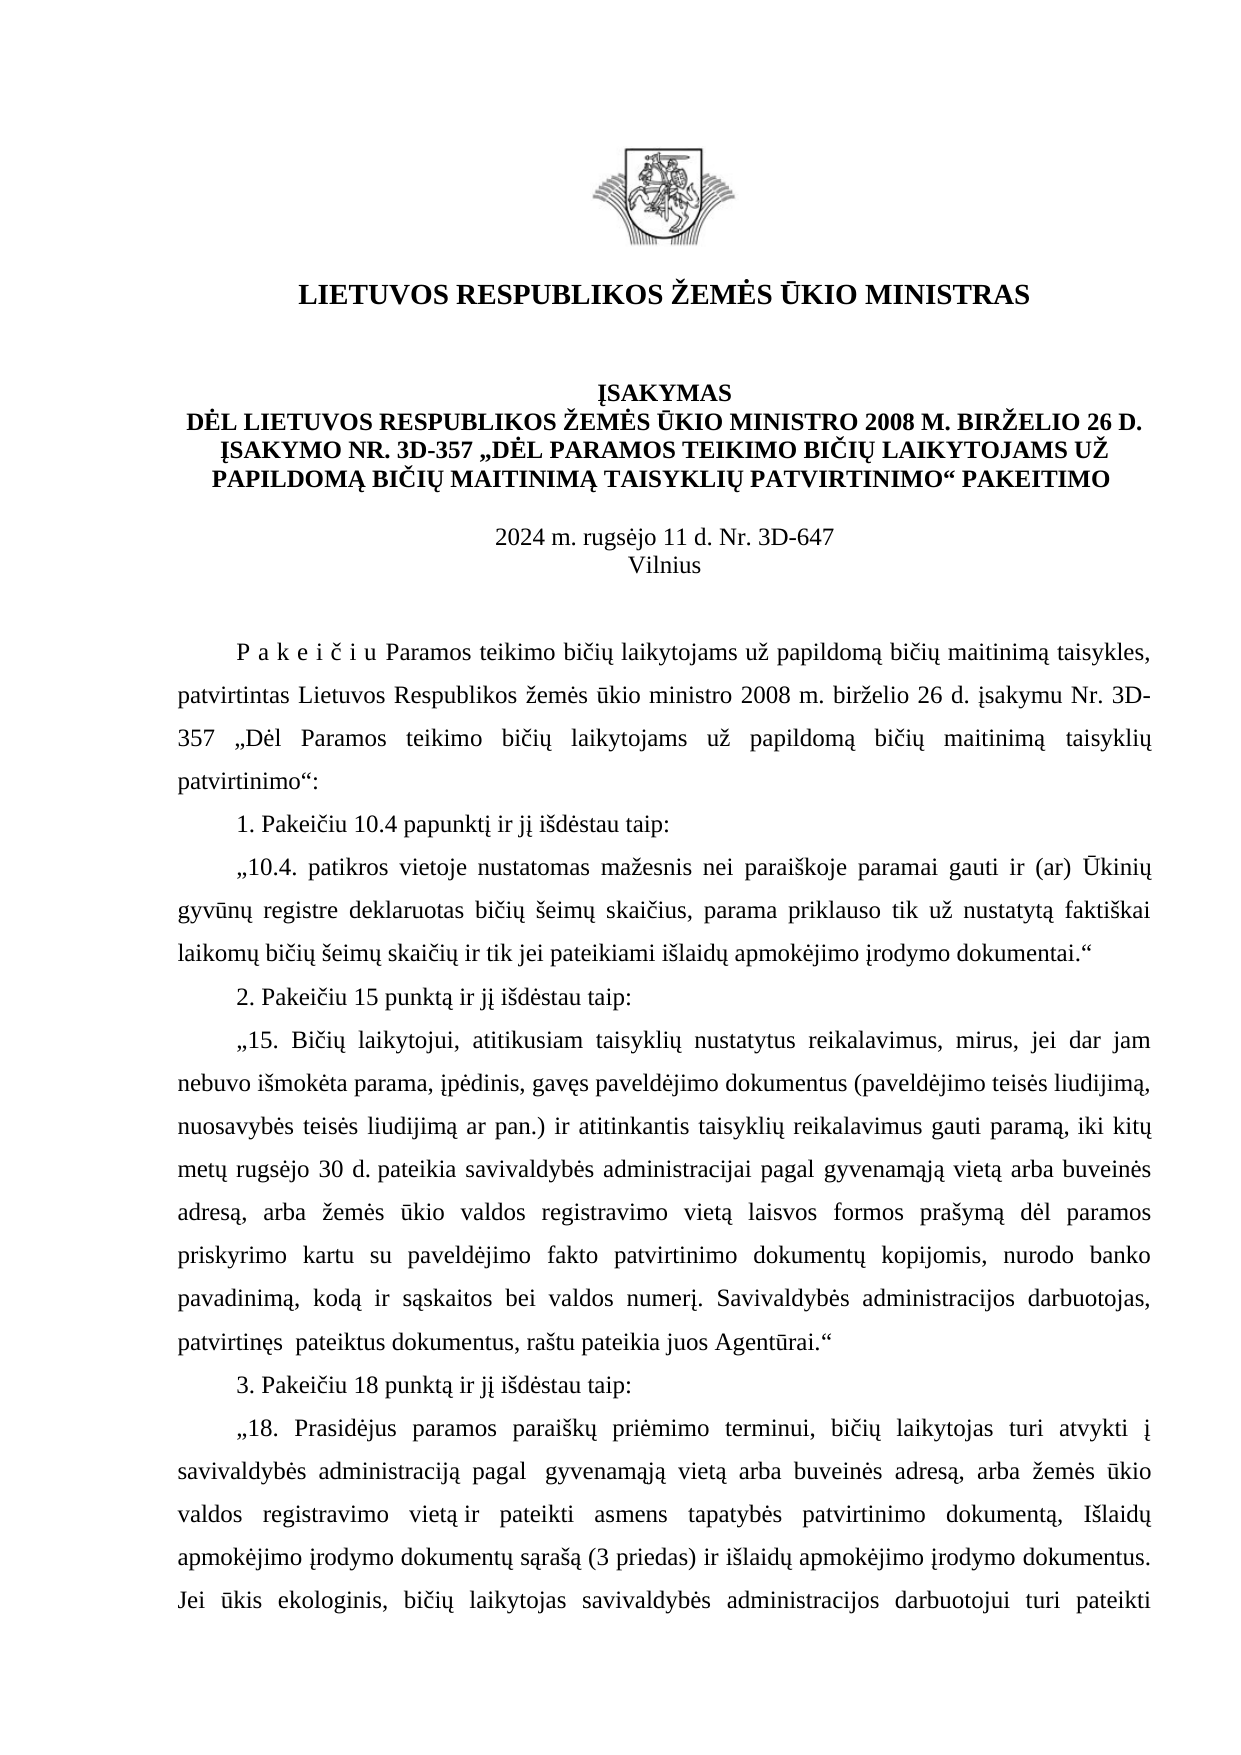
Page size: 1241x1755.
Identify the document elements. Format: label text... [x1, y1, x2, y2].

text P a k e i č i u Paramos teikimo bičių laikytojams už papildomą bičių maitinimą taisykles, patvirtintas Lietuvos Respublikos žemės ūkio ministro 2008 m. birželio 26 d. įsakymu Nr. 3D-357 „Dėl Paramos teikimo bičių laikytojams už papildomą bičių maitinimą taisyklių patvirtinimo“: [177, 637, 1152, 795]
text 1. Pakeičiu 10.4 papunktį ir jį išdėstau taip: [177, 809, 1152, 838]
text „18. Prasidėjus paramos paraiškų priėmimo terminui, bičių laikytojas turi atvykti į savivaldybės administraciją pagal gyvenamąją vietą arba buveinės adresą, arba žemės ūkio valdos registravimo vietą ir pateikti asmens tapatybės patvirtinimo dokumentą, Išlaidų apmokėjimo įrodymo dokumentų sąrašą (3 priedas) ir išlaidų apmokėjimo įrodymo dokumentus. Jei ūkis ekologinis, bičių laikytojas savivaldybės administracijos darbuotojui turi pateikti [177, 1413, 1152, 1614]
text 2. Pakeičiu 15 punktą ir jį išdėstau taip: [177, 982, 1152, 1010]
text LIETUVOS RESPUBLIKOS ŽEMĖS ŪKIO MINISTRAS [177, 277, 1152, 311]
text „10.4. patikros vietoje nustatomas mažesnis nei paraiškoje paramai gauti ir (ar) Ūkinių gyvūnų registre deklaruotas bičių šeimų skaičius, parama priklauso tik už nustatytą faktiškai laikomų bičių šeimų skaičių ir tik jei pateikiami išlaidų apmokėjimo įrodymo dokumentai.“ [177, 852, 1152, 967]
text Vilnius [177, 550, 1152, 579]
text „15. Bičių laikytojui, atitikusiam taisyklių nustatytus reikalavimus, mirus, jei dar jam nebuvo išmokėta parama, įpėdinis, gavęs paveldėjimo dokumentus (paveldėjimo teisės liudijimą, nuosavybės teisės liudijimą ar pan.) ir atitinkantis taisyklių reikalavimus gauti paramą, iki kitų metų rugsėjo 30 d. pateikia savivaldybės administracijai pagal gyvenamąją vietą arba buveinės adresą, arba žemės ūkio valdos registravimo vietą laisvos formos prašymą dėl paramos priskyrimo kartu su paveldėjimo fakto patvirtinimo dokumentų kopijomis, nurodo banko pavadinimą, kodą ir sąskaitos bei valdos numerį. Savivaldybės administracijos darbuotojas, patvirtinęs pateiktus dokumentus, raštu pateikia juos Agentūrai.“ [177, 1025, 1152, 1355]
text 3. Pakeičiu 18 punktą ir jį išdėstau taip: [177, 1370, 1152, 1398]
text 2024 m. rugsėjo 11 d. Nr. 3D-647 [177, 522, 1152, 550]
text DĖL LIETUVOS RESPUBLIKOS ŽEMĖS ŪKIO MINISTRO 2008 M. birželio 26 D. ĮSAKYMO NR. 3D-357 „DĖL PARAMOS TEIKIMO BIČIŲ LAIKYTOJAMS UŽ PAPILDOMĄ BIČIŲ MAITINIMĄ TAISYKLIŲ PATVIRTINIMO“ Pakeitimo [177, 407, 1152, 493]
text ĮSAKYMAS [177, 378, 1152, 407]
